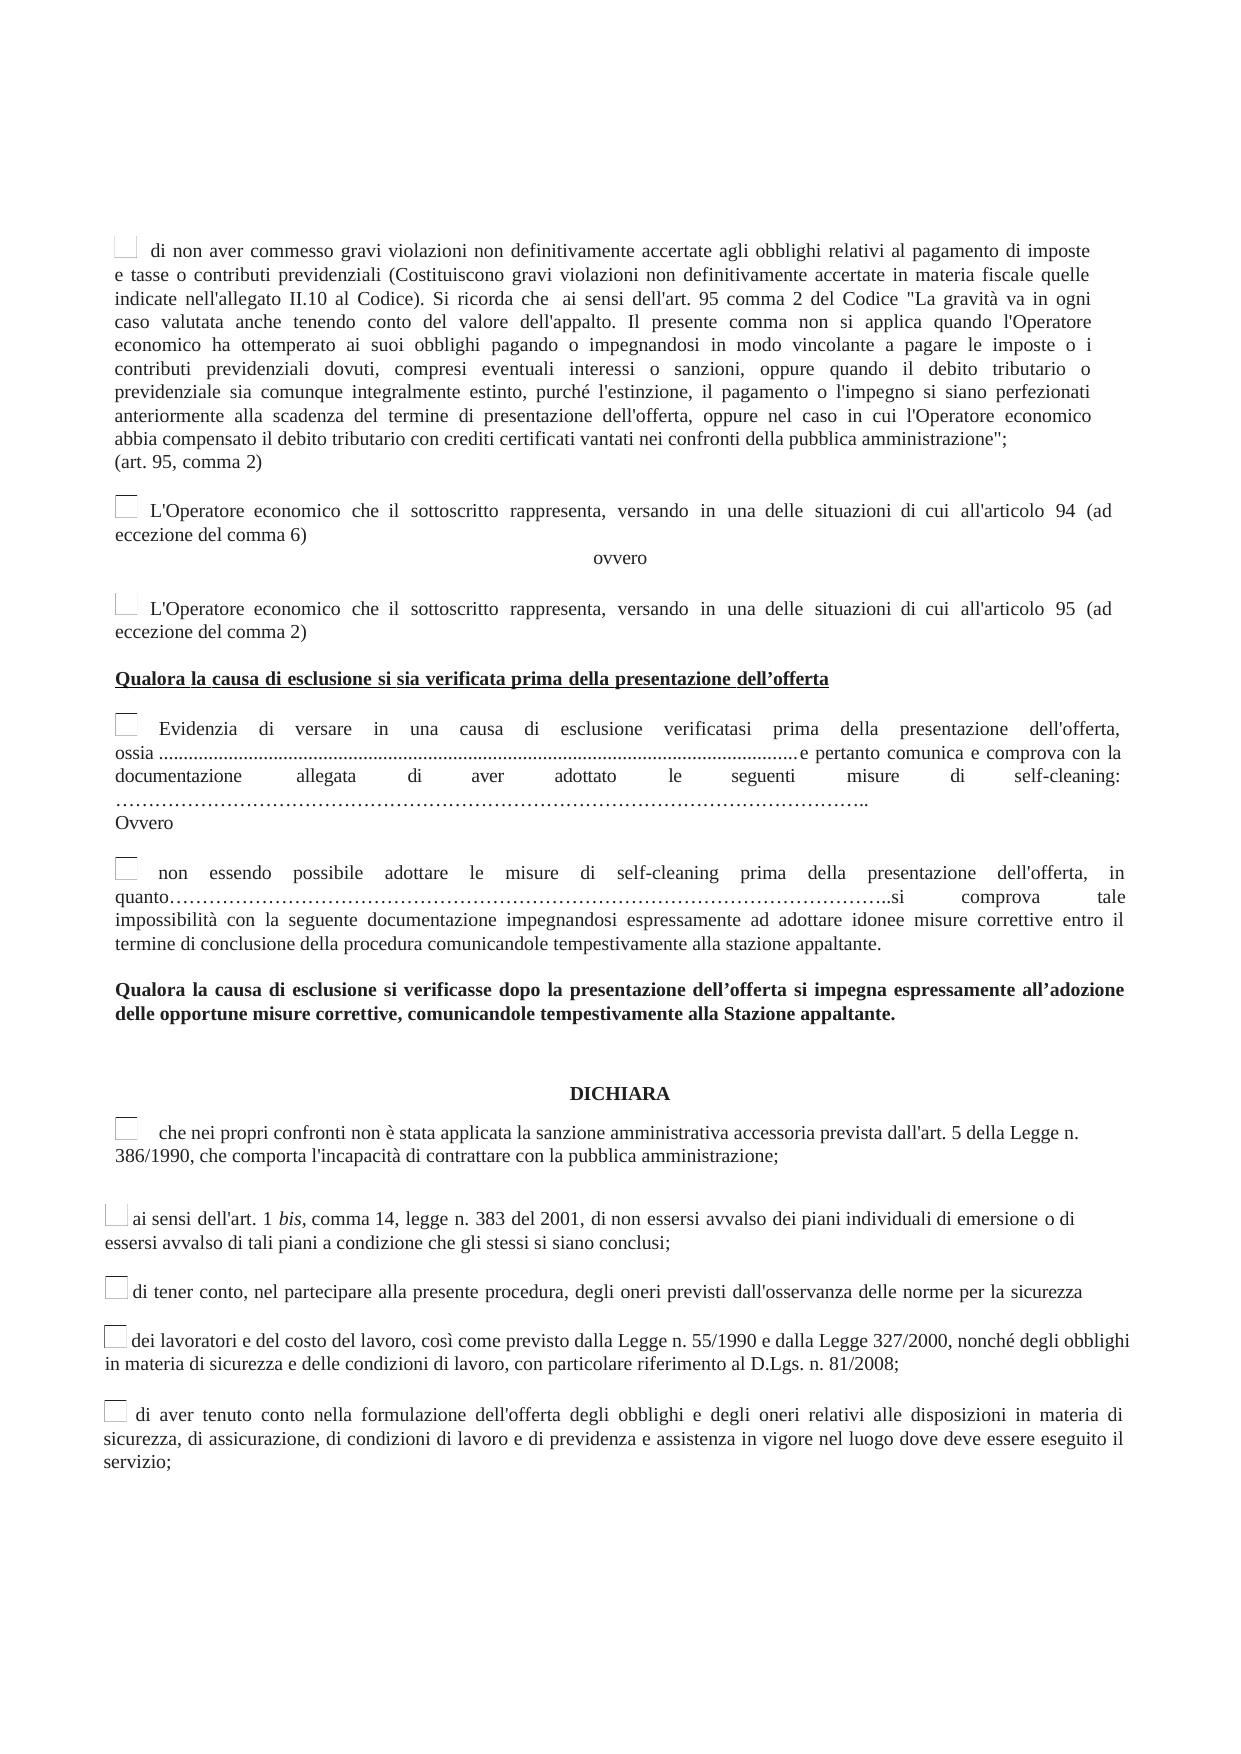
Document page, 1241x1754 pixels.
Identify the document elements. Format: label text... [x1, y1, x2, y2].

subtitle (art. 95, comma 2) [114, 451, 1137, 473]
picture [115, 857, 138, 880]
text dei lavoratori e del costo del lavoro, così come previsto dalla Legge n. 55/1990 e dalla Legge 327/2000, nonché degli obblighi in materia di sicurezza e delle condizioni di lavoro, con particolare riferimento al D.Lgs. n. 81/2008; [104, 1326, 1137, 1375]
subtitle Qualora la causa di esclusione si sia verificata prima della presentazione dell’offerta [115, 667, 1137, 690]
picture [105, 1276, 128, 1299]
picture [115, 495, 138, 518]
text che nei propri confronti non è stata applicata la sanzione amministrativa accessoria prevista dall'art. 5 della Legge n. 386/1990, che comporta l'incapacità di contrattare con la pubblica amministrazione; [115, 1118, 1099, 1167]
text L'Operatore economico che il sottoscritto rappresenta, versando in una delle situazioni di cui all'articolo 94 (ad eccezione del comma 6) [115, 496, 1137, 546]
picture [114, 236, 137, 258]
text ai sensi dell'art. 1 bis, comma 14, legge n. 383 del 2001, di non essersi avvalso dei piani individuali di emersione o di essersi avvalso di tali piani a condizione che gli stessi si siano conclusi; [104, 1204, 1123, 1253]
text di non aver commesso gravi violazioni non definitivamente accertate agli obblighi relativi al pagamento di imposte e tasse o contributi previdenziali (Costituiscono gravi violazioni non definitivamente accertate in materia fiscale quelle indicate nell'allegato II.10 al Codice). Si ricorda che ai sensi dell'art. 95 comma 2 del Codice "La gravità va in ogni caso valutata anche tenendo conto del valore dell'appalto. Il presente comma non si applica quando l'Operatore economico ha ottemperato ai suoi obblighi pagando o impegnandosi in modo vincolante a pagare le imposte o i contributi previdenziali dovuti, compresi eventuali interessi o sanzioni, oppure quando il debito tributario o previdenziale sia comunque integralmente estinto, purché l'estinzione, il pagamento o l'impegno si siano perfezionati anteriormente alla scadenza del termine di presentazione dell'offerta, oppure nel caso in cui l'Operatore economico abbia compensato il debito tributario con crediti certificati vantati nei confronti della pubblica amministrazione"; [114, 236, 1091, 450]
picture [104, 1325, 127, 1348]
text …………………………………………………………………………………………………….. Ovvero [115, 788, 925, 834]
text di aver tenuto conto nella formulazione dell'offerta degli obblighi e degli oneri relativi alle disposizioni in materia di sicurezza, di assicurazione, di condizioni di lavoro e di previdenza e assistenza in vigore nel luogo dove deve essere eseguito il servizio; [103, 1400, 1125, 1473]
text di tener conto, nel partecipare alla presente procedura, degli oneri previsti dall'osservanza delle norme per la sicurezza [106, 1277, 1137, 1303]
picture [115, 1117, 138, 1140]
text L'Operatore economico che il sottoscritto rappresenta, versando in una delle situazioni di cui all'articolo 95 (ad eccezione del comma 2) [115, 593, 1137, 643]
text documentazione allegata di aver adottato le seguenti misure di self-cleaning: [115, 764, 1137, 787]
text Evidenzia di versare in una causa di esclusione verificatasi prima della presentazione dell'offerta, ossia e pertanto comunica e comprova con la [115, 714, 1126, 764]
picture [105, 1204, 128, 1226]
picture [115, 713, 138, 736]
text ovvero [138, 546, 1102, 569]
text Qualora la causa di esclusione si verificasse dopo la presentazione dell’offerta si impegna espressamente all’adozione delle opportune misure correttive, comunicandole tempestivamente alla Stazione appaltante. [115, 978, 1124, 1024]
picture [115, 593, 138, 615]
subtitle DICHIARA [103, 1082, 1136, 1105]
text non essendo possibile adottare le misure di self-cleaning prima della presentazione dell'offerta, in quanto………………………………………………………………………………………………..si comprova tale impossibilità con la seguente documentazione impegnandosi espressamente ad adottare idonee misure correttive entro il termine di conclusione della procedura comunicandole tempestivamente alla stazione appaltante. [115, 858, 1126, 954]
picture [104, 1400, 127, 1422]
